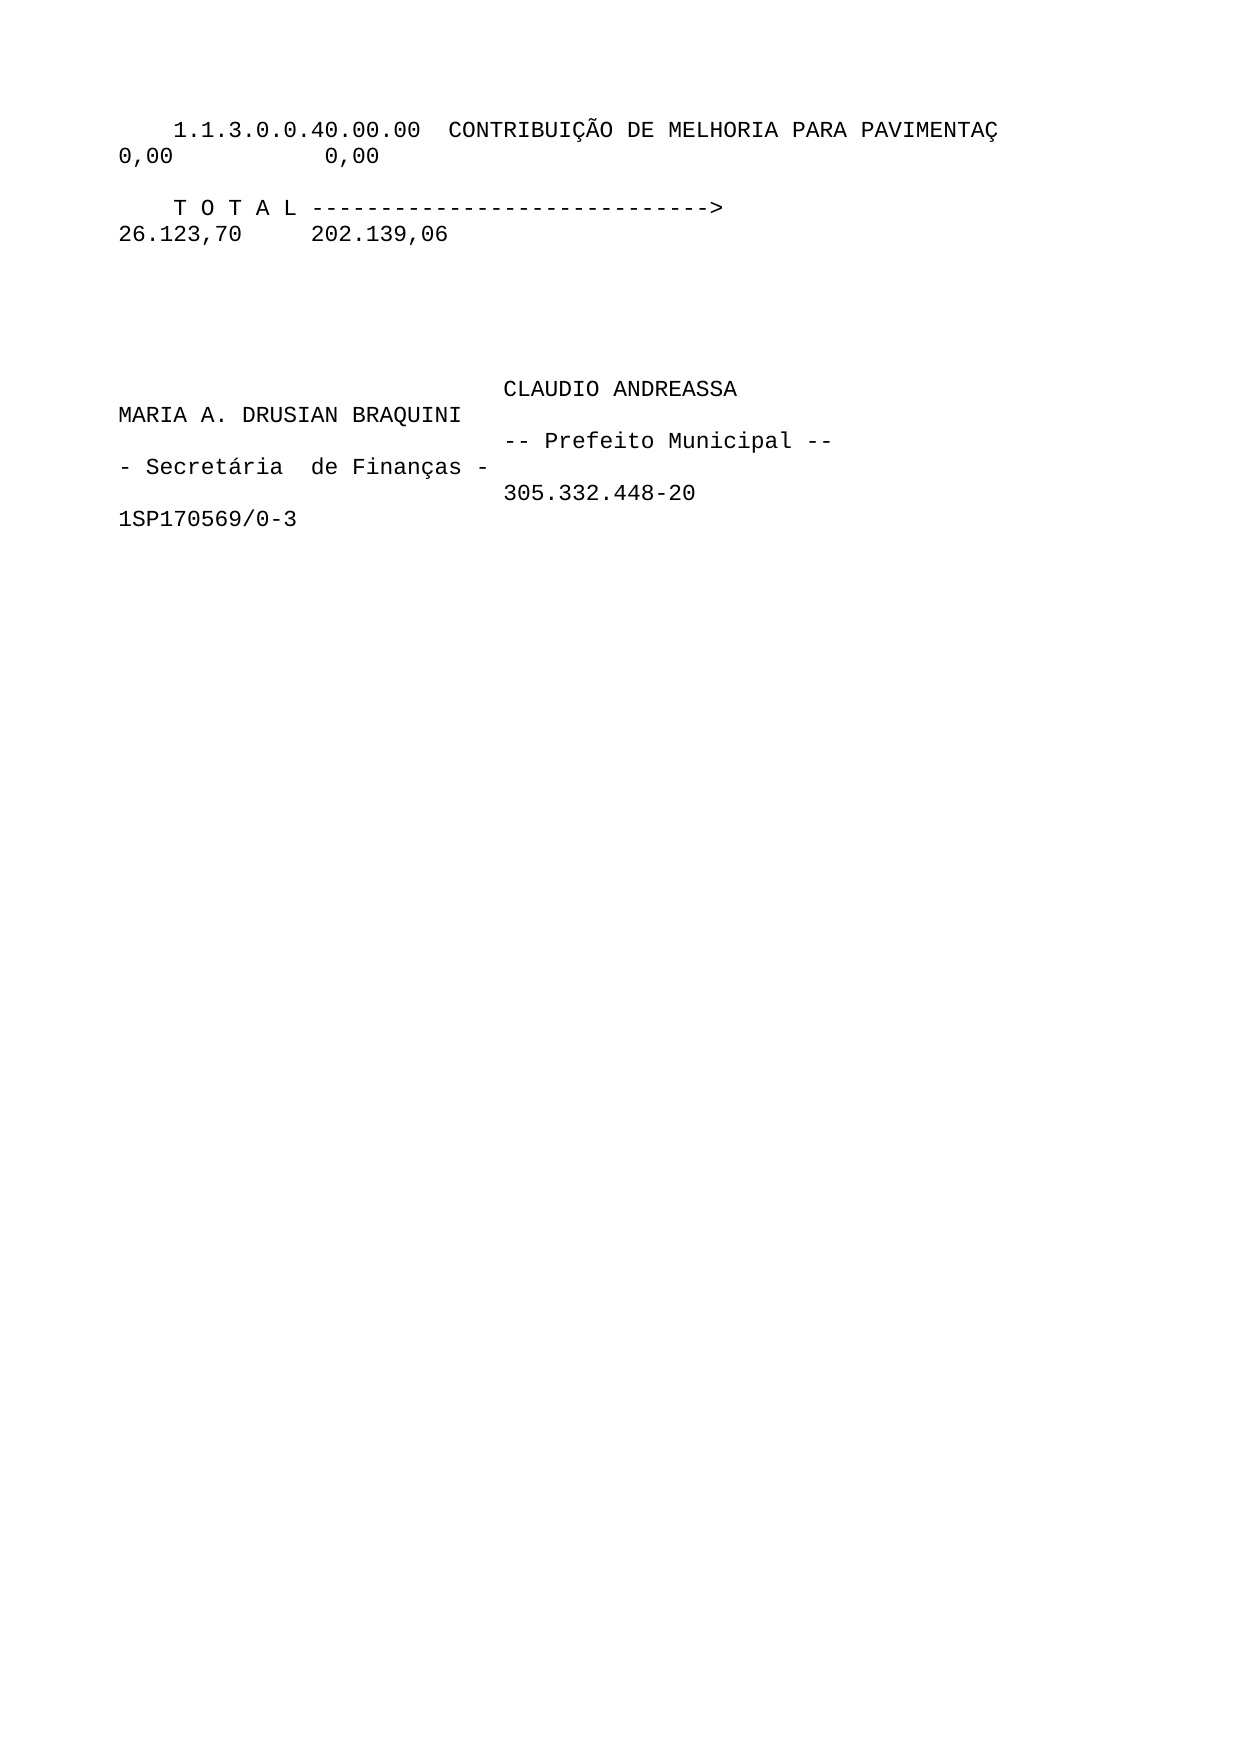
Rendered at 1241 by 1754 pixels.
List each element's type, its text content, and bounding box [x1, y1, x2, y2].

text 305.332.448-20 1SP170569/0-3 [118, 481, 1122, 533]
text T O T A L -----------------------------> 26.123,70 202.139,06 [118, 196, 1122, 248]
text CLAUDIO ANDREASSA MARIA A. DRUSIAN BRAQUINI [118, 377, 1122, 429]
text 1.1.3.0.0.40.00.00 CONTRIBUIÇÃO DE MELHORIA PARA PAVIMENTAÇ 0,00 0,00 [118, 118, 1122, 170]
text -- Prefeito Municipal -- - Secretária de Finanças - [118, 429, 1122, 481]
